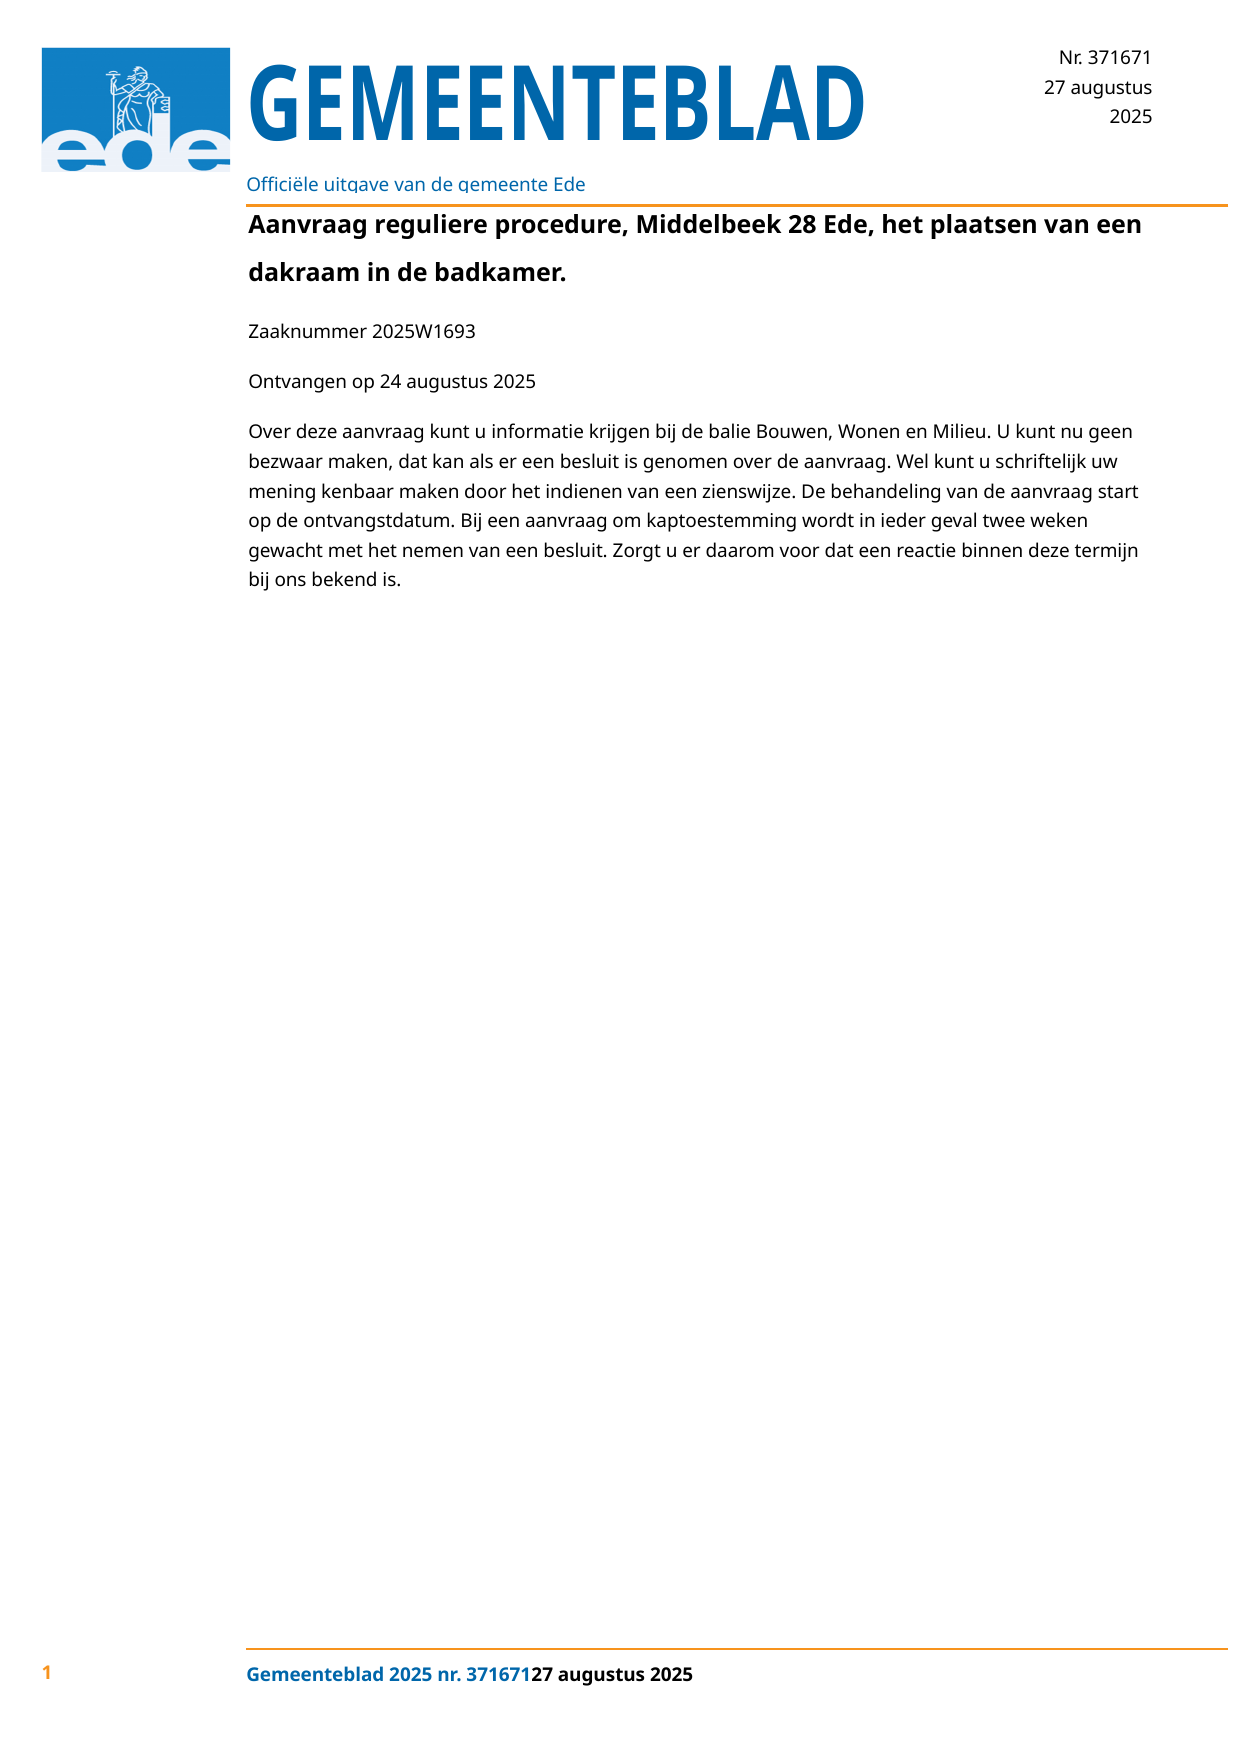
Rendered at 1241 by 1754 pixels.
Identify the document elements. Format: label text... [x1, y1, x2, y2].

text Aanvraag reguliere procedure, Middelbeek 28 Ede, het plaatsen van een dakraam in de badkamer. [248, 207, 1152, 288]
text Over deze aanvraag kunt u informatie krijgen bij de balie Bouwen, Wonen en Milieu. U kunt nu geen bezwaar maken, dat kan als er een besluit is genomen over de aanvraag. Wel kunt u schriftelijk uw mening kenbaar maken door het indienen van een zienswijze. De behandeling van de aanvraag start op de ontvangstdatum. Bij een aanvraag om kaptoestemming wordt in ieder geval twee weken gewacht met het nemen van een besluit. Zorgt u er daarom voor dat een reactie binnen deze termijn bij ons bekend is. [248, 419, 1152, 592]
text Zaaknummer 2025W1693 [248, 318, 1152, 344]
picture [41, 47, 231, 172]
text Ontvangen op 24 augustus 2025 [248, 368, 1152, 394]
